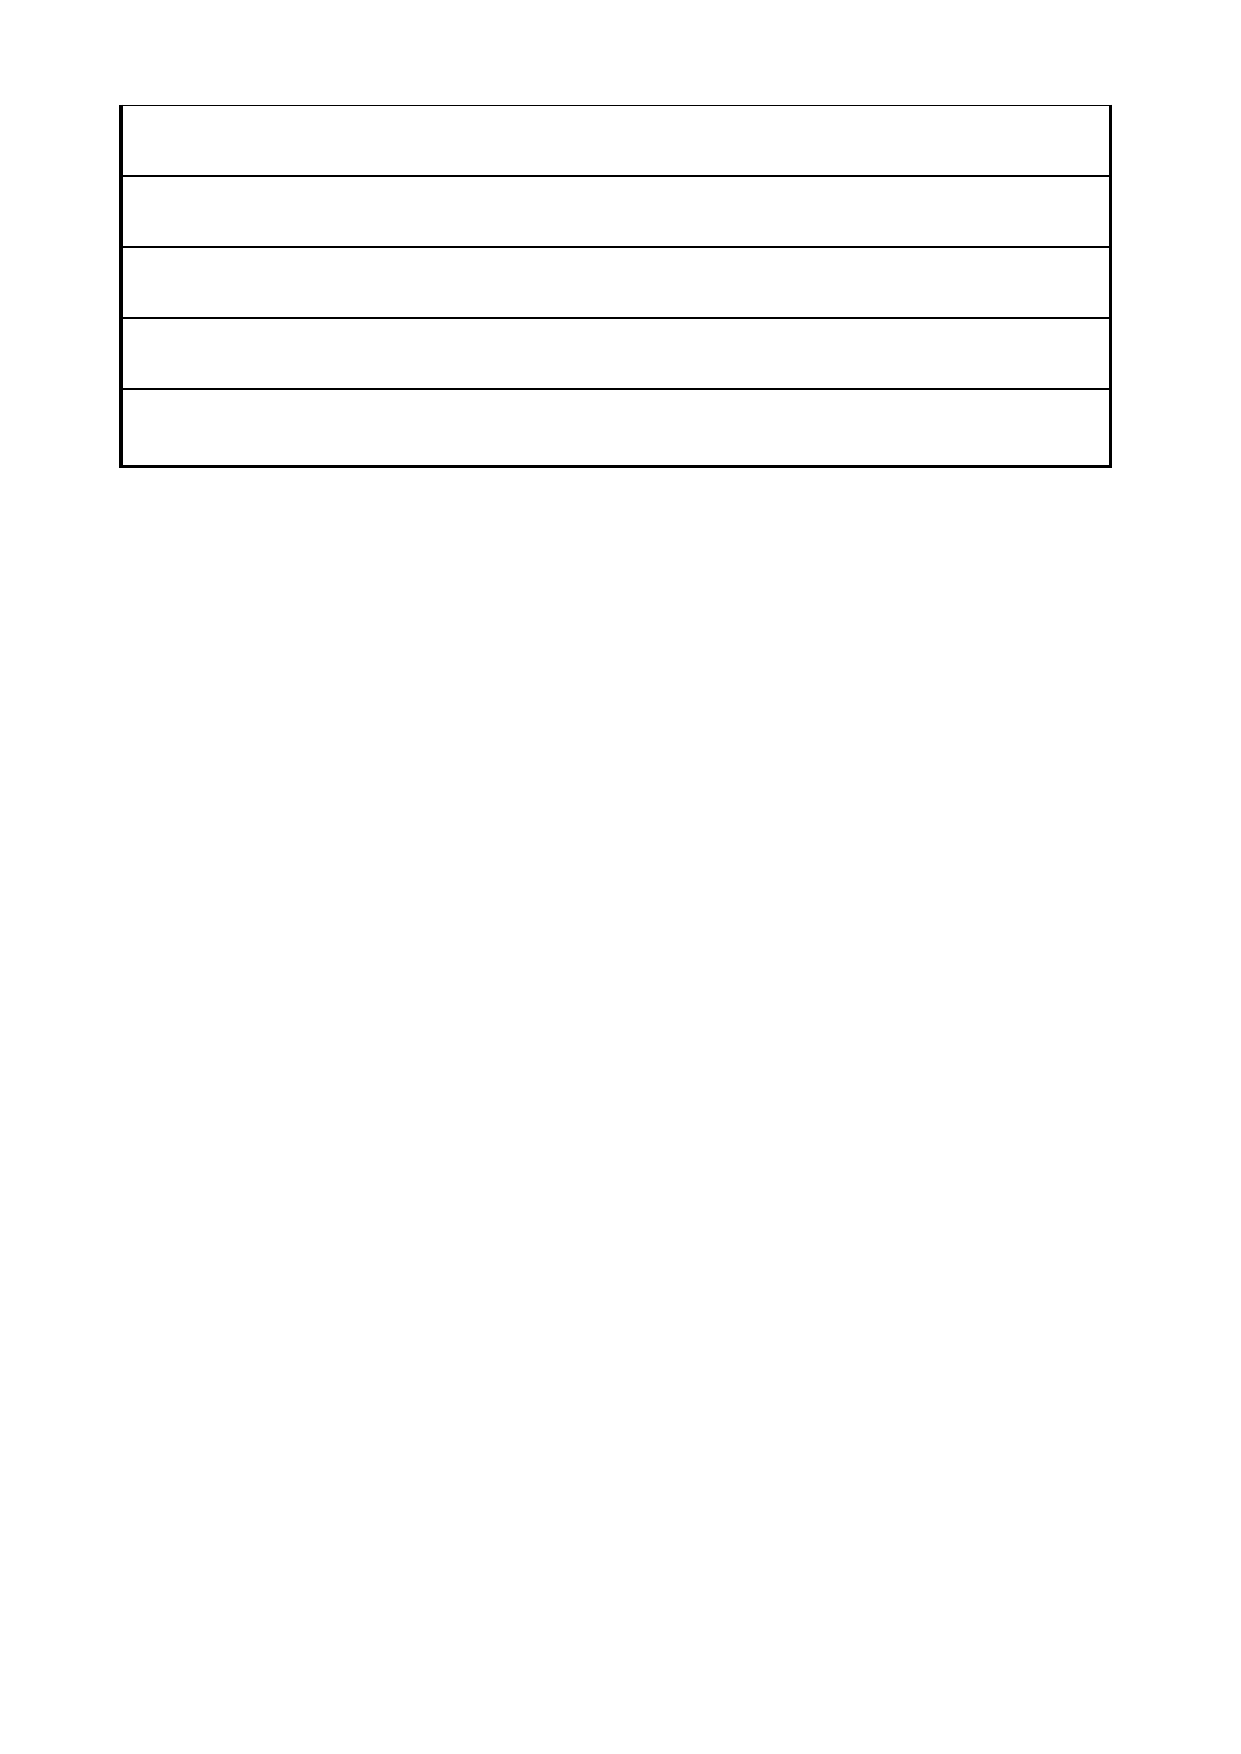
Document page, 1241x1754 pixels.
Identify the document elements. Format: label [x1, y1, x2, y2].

table_cell [123, 106, 1109, 175]
table_cell [123, 390, 1109, 464]
table_cell [123, 248, 1109, 317]
table_cell [123, 177, 1109, 246]
table_cell [123, 319, 1109, 388]
